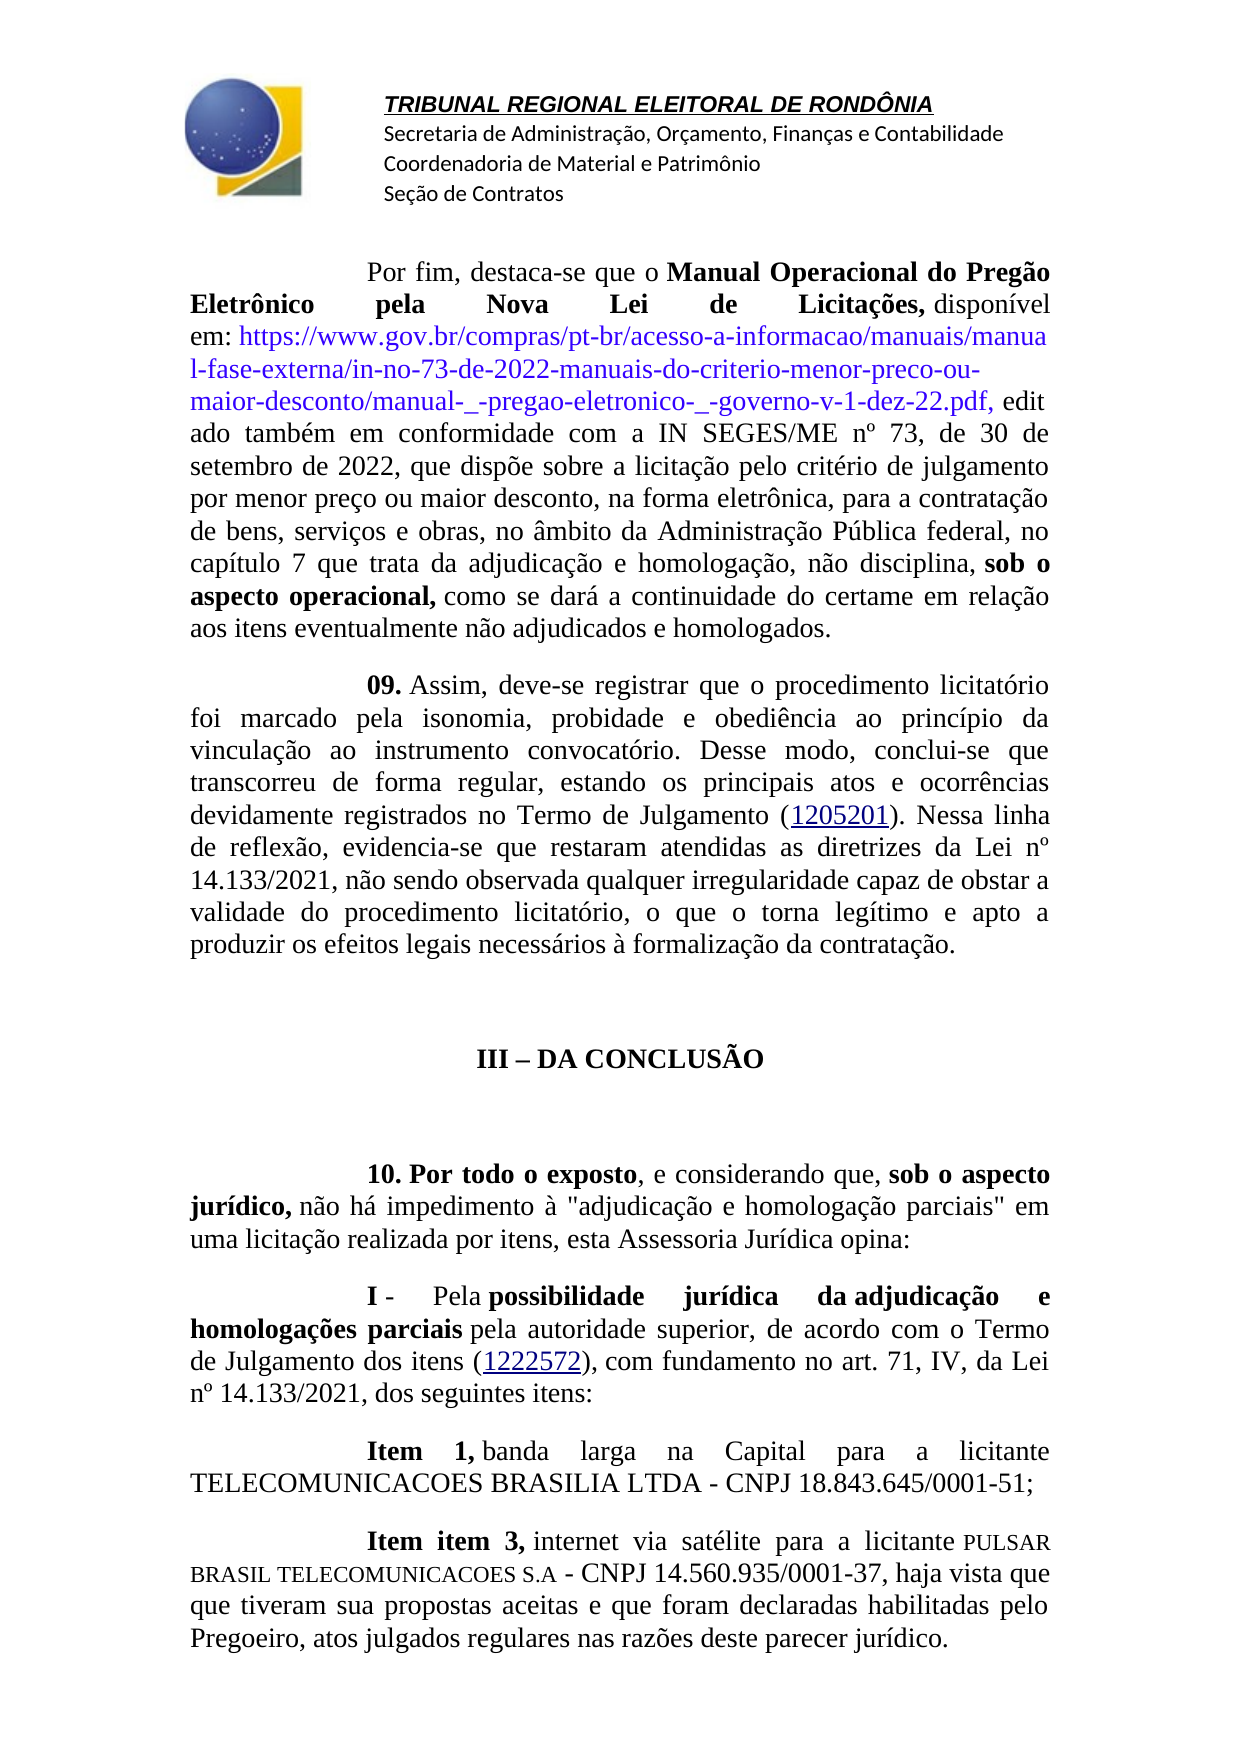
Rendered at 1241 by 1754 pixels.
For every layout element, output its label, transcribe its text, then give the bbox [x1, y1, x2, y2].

text Por fim, destaca-se que o Manual Operacional do Pregão Eletrônico pela Nova Lei de Licitações, disponível em: https://www.gov.br/compras/pt-br/acesso-a-informacao/manuais/manual-fase-externa/in-no-73-de-2022-manuais-do-criterio-menor-preco-ou-maior-desconto/manual-_-pregao-eletronico-_-governo-v-1-dez-22.pdf, editado também em conformidade com a IN SEGES/ME nº 73, de 30 de setembro de 2022, que dispõe sobre a licitação pelo critério de julgamento por menor preço ou maior desconto, na forma eletrônica, para a contratação de bens, serviços e obras, no âmbito da Administração Pública federal, no capítulo 7 que trata da adjudicação e homologação, não disciplina, sob o aspecto operacional, como se dará a continuidade do certame em relação aos itens eventualmente não adjudicados e homologados. [190, 254, 1051, 643]
text Item item 3, internet via satélite para a licitante PULSAR BRASIL TELECOMUNICACOES S.A - CNPJ 14.560.935/0001-37, haja vista que que tiveram sua propostas aceitas e que foram declaradas habilitadas pelo Pregoeiro, atos julgados regulares nas razões deste parecer jurídico. [190, 1524, 1051, 1653]
text Item 1, banda larga na Capital para a licitante TELECOMUNICACOES BRASILIA LTDA - CNPJ 18.843.645/0001-51; [190, 1434, 1051, 1499]
text 10. Por todo o exposto, e considerando que, sob o aspecto jurídico, não há impedimento à "adjudicação e homologação parciais" em uma licitação realizada por itens, esta Assessoria Jurídica opina: [190, 1157, 1051, 1254]
text I - Pela possibilidade jurídica da adjudicação e homologações parciais pela autoridade superior, de acordo com o Termo de Julgamento dos itens (1222572), com fundamento no art. 71, IV, da Lei nº 14.133/2021, dos seguintes itens: [190, 1279, 1051, 1409]
text 09. Assim, deve-se registrar que o procedimento licitatório foi marcado pela isonomia, probidade e obediência ao princípio da vinculação ao instrumento convocatório. Desse modo, conclui-se que transcorreu de forma regular, estando os principais atos e ocorrências devidamente registrados no Termo de Julgamento (1205201). Nessa linha de reflexão, evidencia-se que restaram atendidas as diretrizes da Lei nº 14.133/2021, não sendo observada qualquer irregularidade capaz de obstar a validade do procedimento licitatório, o que o torna legítimo e apto a produzir os efeitos legais necessários à formalização da contratação. [190, 668, 1051, 960]
text III – DA CONCLUSÃO [190, 1042, 1051, 1075]
